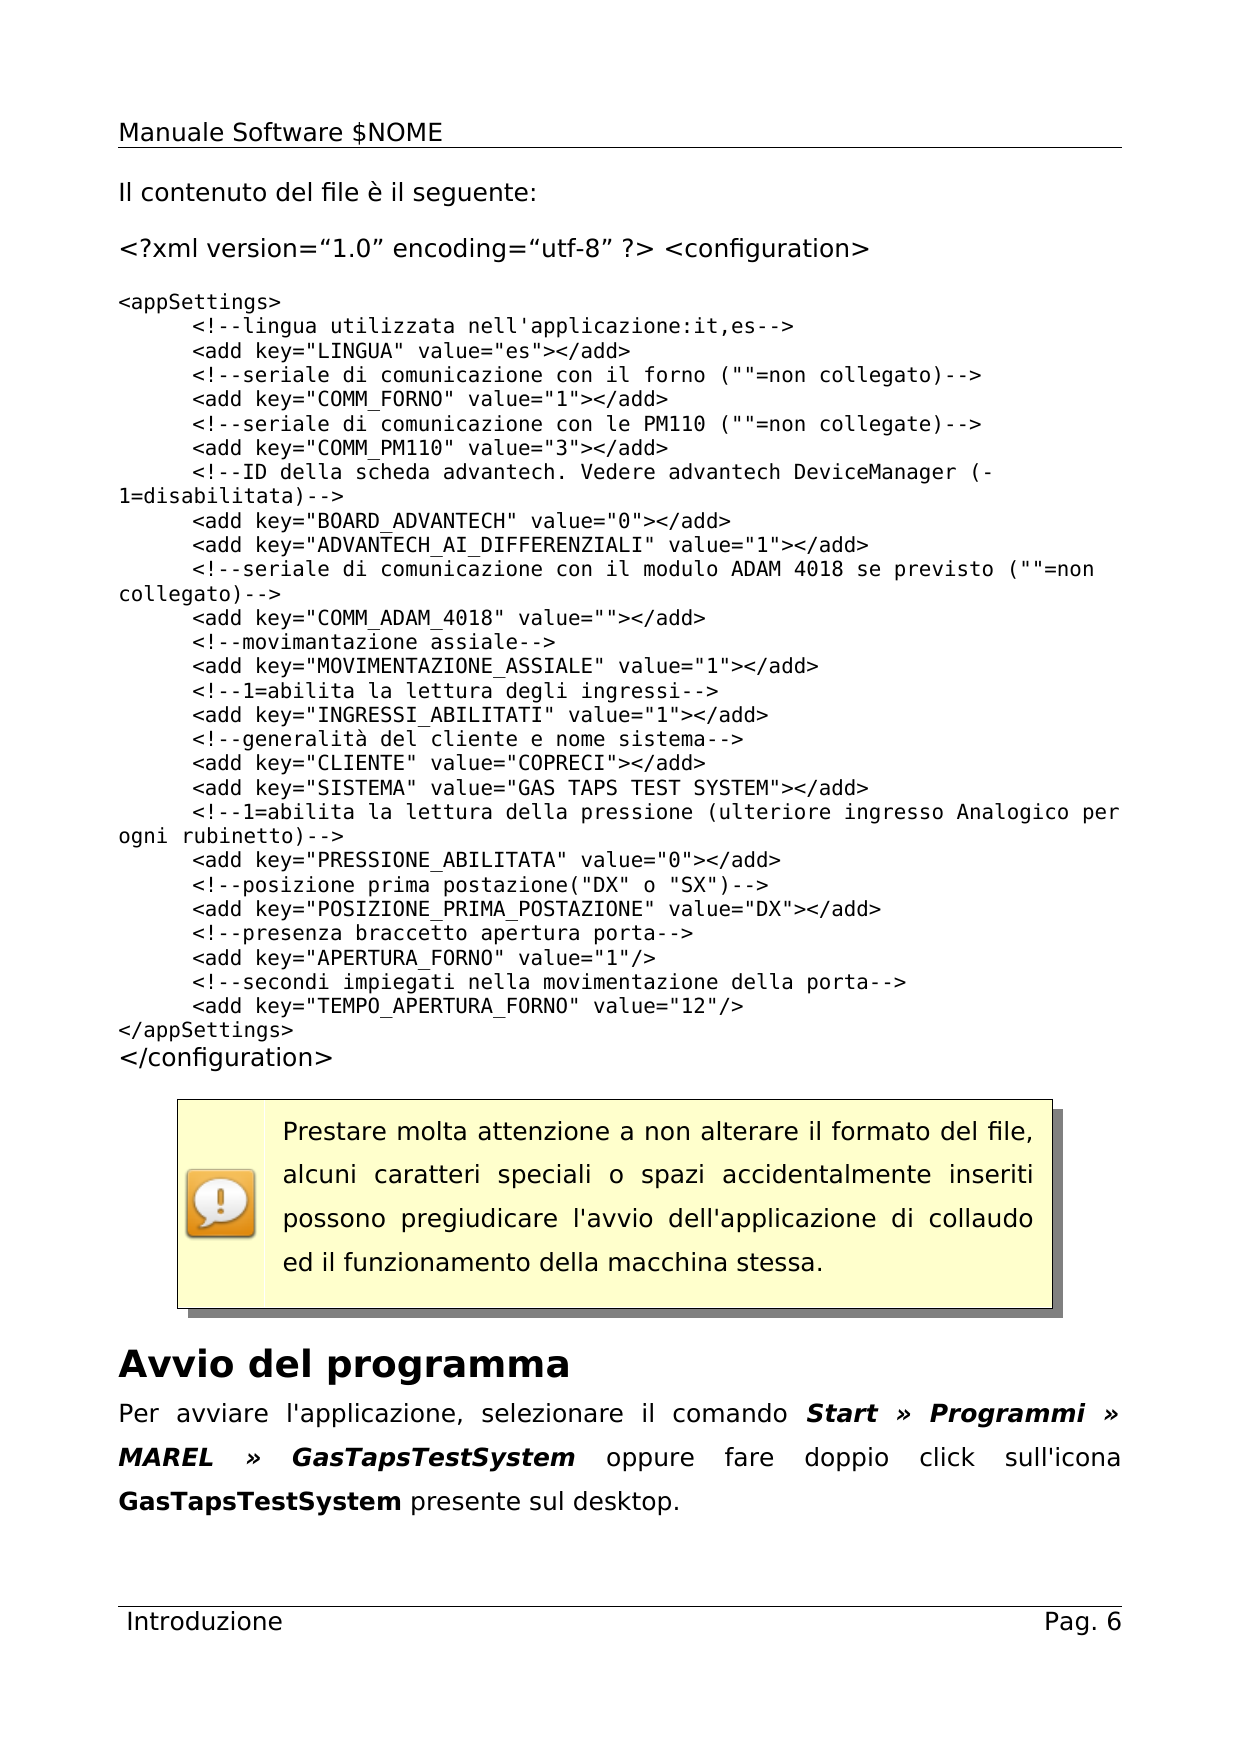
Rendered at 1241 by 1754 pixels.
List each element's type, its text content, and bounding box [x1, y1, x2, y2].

text Il contenuto del file è il seguente: [118, 178, 1122, 207]
table_header Prestare molta attenzione a non alterare il formato del file, alcuni caratteri speciali o spazi accidentalmente inseriti possono pregiudicare l'avvio dell'applicazione di collaudo ed il funzionamento della macchina stessa. [265, 1100, 1052, 1307]
table_header [178, 1100, 264, 1307]
text <appSettings> <!--lingua utilizzata nell'applicazione:it,es--> <add key="LINGUA" value="es"></add> <!--seriale di comunicazione con il forno (""=non collegato)--> <add key="COMM_FORNO" value="1"></add> <!--seriale di comunicazione con le PM110 (""=non collegate)--> <add key="COMM_PM110" value="3"></add> <!--ID della scheda advantech. Vedere advantech DeviceManager (-1=disabilitata)--> <add key="BOARD_ADVANTECH" value="0"></add> <add key="ADVANTECH_AI_DIFFERENZIALI" value="1"></add> <!--seriale di comunicazione con il modulo ADAM 4018 se previsto (""=non collegato)--> <add key="COMM_ADAM_4018" value=""></add> <!--movimantazione assiale--> <add key="MOVIMENTAZIONE_ASSIALE" value="1"></add> <!--1=abilita la lettura degli ingressi--> <add key="INGRESSI_ABILITATI" value="1"></add> <!--generalità del cliente e nome sistema--> <add key="CLIENTE" value="COPRECI"></add> <add key="SISTEMA" value="GAS TAPS TEST SYSTEM"></add> <!--1=abilita la lettura della pressione (ulteriore ingresso Analogico per ogni rubinetto)--> <add key="PRESSIONE_ABILITATA" value="0"></add> <!--posizione prima postazione("DX" o "SX")--> <add key="POSIZIONE_PRIMA_POSTAZIONE" value="DX"></add> <!--presenza braccetto apertura porta--> <add key="APERTURA_FORNO" value="1"/> <!--secondi impiegati nella movimentazione della porta--> <add key="TEMPO_APERTURA_FORNO" value="12"/> </appSettings> [118, 290, 1122, 1043]
subtitle Avvio del programma [118, 1343, 1122, 1387]
text Per avviare l'applicazione, selezionare il comando Start » Programmi » MAREL » GasTapsTestSystem oppure fare doppio click sull'icona GasTapsTestSystem presente sul desktop. [118, 1399, 1122, 1516]
text </configuration> [118, 1043, 1122, 1072]
picture [183, 1165, 259, 1241]
text <?xml version=“1.0” encoding=“utf-8” ?> <configuration> [118, 234, 1122, 263]
